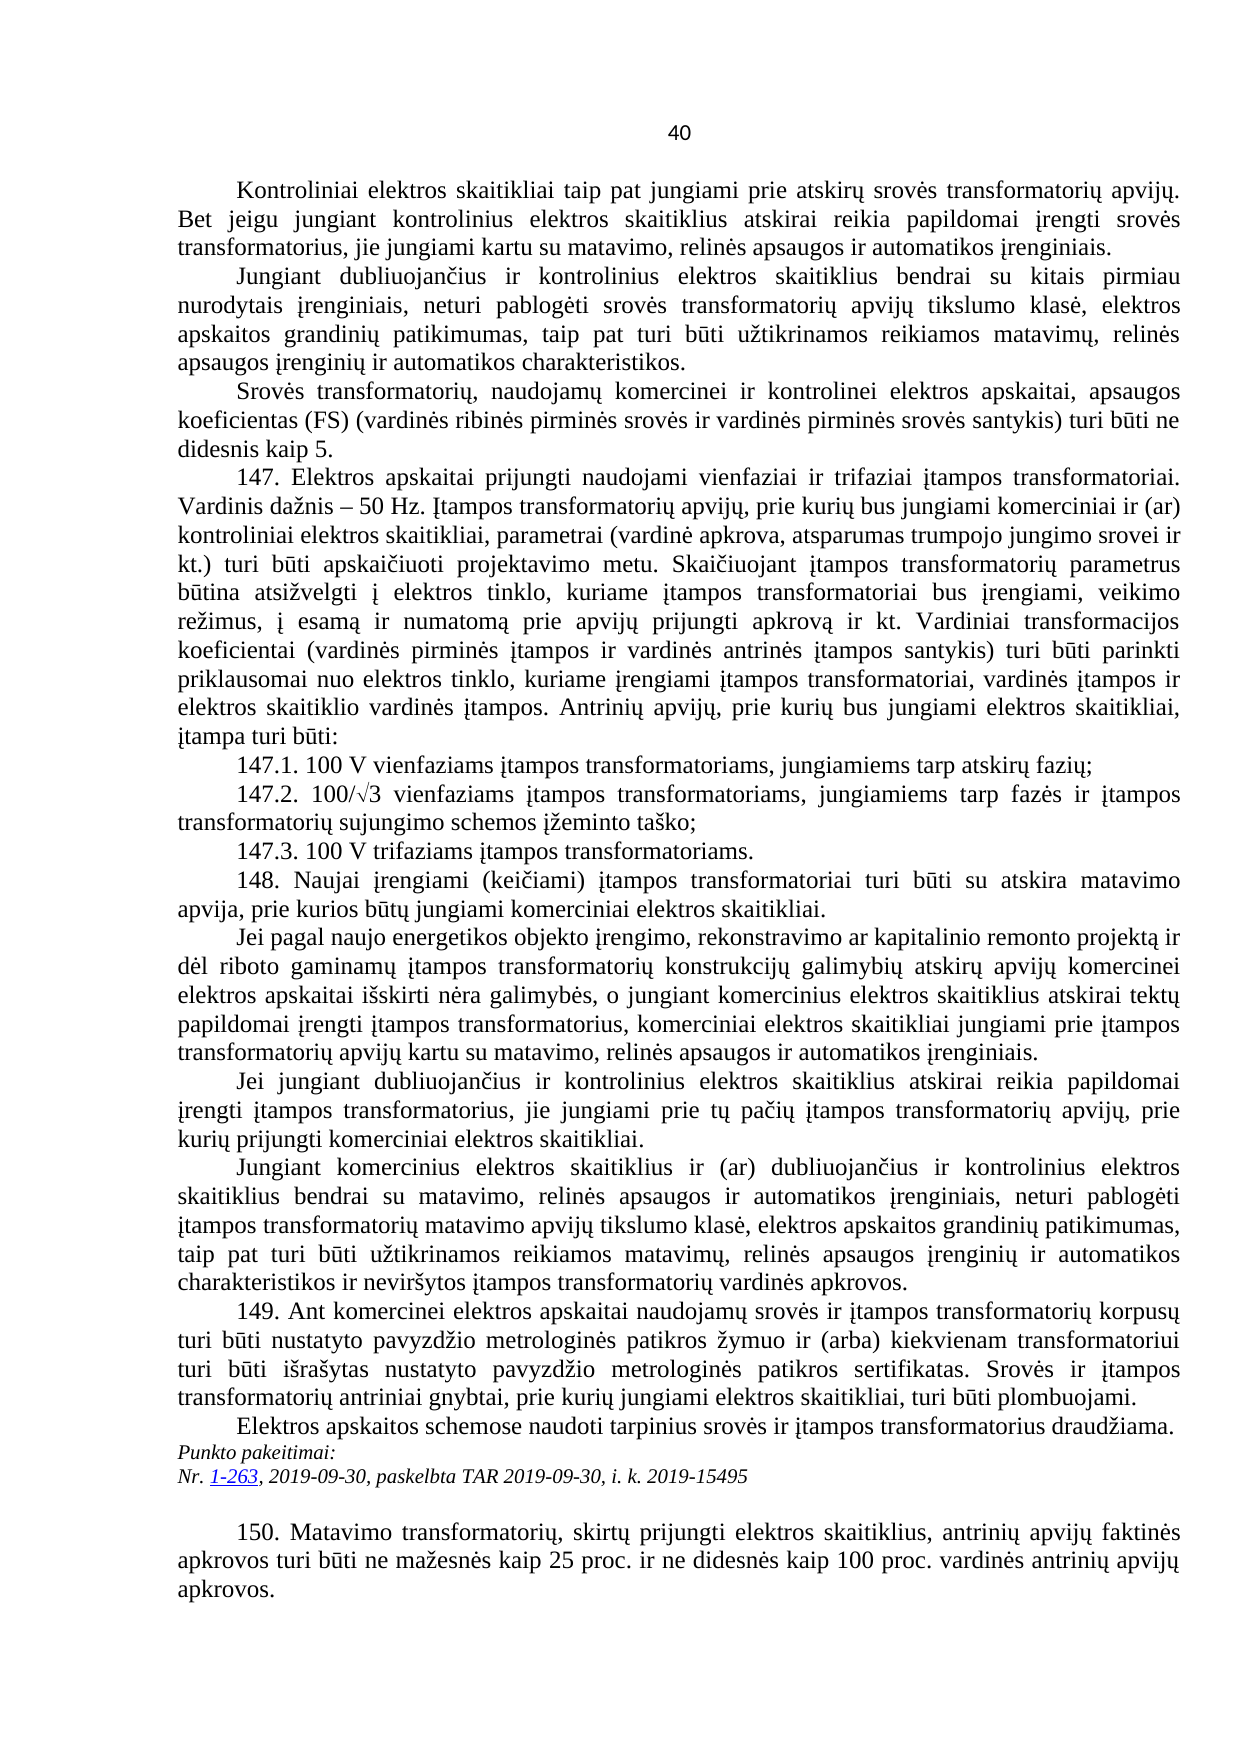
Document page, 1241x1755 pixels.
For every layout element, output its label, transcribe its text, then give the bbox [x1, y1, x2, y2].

text 150. Matavimo transformatorių, skirtų prijungti elektros skaitiklius, antrinių apvijų faktinės apkrovos turi būti ne mažesnės kaip 25 proc. ir ne didesnės kaip 100 proc. vardinės antrinių apvijų apkrovos. [177, 1517, 1181, 1603]
text 149. Ant komercinei elektros apskaitai naudojamų srovės ir įtampos transformatorių korpusų turi būti nustatyto pavyzdžio metrologinės patikros žymuo ir (arba) kiekvienam transformatoriui turi būti išrašytas nustatyto pavyzdžio metrologinės patikros sertifikatas. Srovės ir įtampos transformatorių antriniai gnybtai, prie kurių jungiami elektros skaitikliai, turi būti plombuojami. [177, 1296, 1181, 1411]
text Jungiant dubliuojančius ir kontrolinius elektros skaitiklius bendrai su kitais pirmiau nurodytais įrenginiais, neturi pablogėti srovės transformatorių apvijų tikslumo klasė, elektros apskaitos grandinių patikimumas, taip pat turi būti užtikrinamos reikiamos matavimų, relinės apsaugos įrenginių ir automatikos charakteristikos. [177, 261, 1181, 376]
text Srovės transformatorių, naudojamų komercinei ir kontrolinei elektros apskaitai, apsaugos koeficientas (FS) (vardinės ribinės pirminės srovės ir vardinės pirminės srovės santykis) turi būti ne didesnis kaip 5. [177, 376, 1181, 462]
text Kontroliniai elektros skaitikliai taip pat jungiami prie atskirų srovės transformatorių apvijų. Bet jeigu jungiant kontrolinius elektros skaitiklius atskirai reikia papildomai įrengti srovės transformatorius, jie jungiami kartu su matavimo, relinės apsaugos ir automatikos įrenginiais. [177, 175, 1181, 261]
text 147. Elektros apskaitai prijungti naudojami vienfaziai ir trifaziai įtampos transformatoriai. Vardinis dažnis – 50 Hz. Įtampos transformatorių apvijų, prie kurių bus jungiami komerciniai ir (ar) kontroliniai elektros skaitikliai, parametrai (vardinė apkrova, atsparumas trumpojo jungimo srovei ir kt.) turi būti apskaičiuoti projektavimo metu. Skaičiuojant įtampos transformatorių parametrus būtina atsižvelgti į elektros tinklo, kuriame įtampos transformatoriai bus įrengiami, veikimo režimus, į esamą ir numatomą prie apvijų prijungti apkrovą ir kt. Vardiniai transformacijos koeficientai (vardinės pirminės įtampos ir vardinės antrinės įtampos santykis) turi būti parinkti priklausomai nuo elektros tinklo, kuriame įrengiami įtampos transformatoriai, vardinės įtampos ir elektros skaitiklio vardinės įtampos. Antrinių apvijų, prie kurių bus jungiami elektros skaitikliai, įtampa turi būti: [177, 462, 1181, 750]
text Elektros apskaitos schemose naudoti tarpinius srovės ir įtampos transformatorius draudžiama. [177, 1411, 1181, 1440]
text 147.3. 100 V trifaziams įtampos transformatoriams. [177, 836, 1181, 865]
text 148. Naujai įrengiami (keičiami) įtampos transformatoriai turi būti su atskira matavimo apvija, prie kurios būtų jungiami komerciniai elektros skaitikliai. [177, 865, 1181, 922]
text 147.2. 100/3 vienfaziams įtampos transformatoriams, jungiamiems tarp fazės ir įtampos transformatorių sujungimo schemos įžeminto taško; [177, 779, 1181, 836]
text Punkto pakeitimai: [177, 1440, 1181, 1464]
text Jei pagal naujo energetikos objekto įrengimo, rekonstravimo ar kapitalinio remonto projektą ir dėl riboto gaminamų įtampos transformatorių konstrukcijų galimybių atskirų apvijų komercinei elektros apskaitai išskirti nėra galimybės, o jungiant komercinius elektros skaitiklius atskirai tektų papildomai įrengti įtampos transformatorius, komerciniai elektros skaitikliai jungiami prie įtampos transformatorių apvijų kartu su matavimo, relinės apsaugos ir automatikos įrenginiais. [177, 922, 1181, 1066]
text Jei jungiant dubliuojančius ir kontrolinius elektros skaitiklius atskirai reikia papildomai įrengti įtampos transformatorius, jie jungiami prie tų pačių įtampos transformatorių apvijų, prie kurių prijungti komerciniai elektros skaitikliai. [177, 1066, 1181, 1152]
text 147.1. 100 V vienfaziams įtampos transformatoriams, jungiamiems tarp atskirų fazių; [177, 750, 1181, 779]
text Nr. 1-263, 2019-09-30, paskelbta TAR 2019-09-30, i. k. 2019-15495 [177, 1464, 1181, 1488]
text Jungiant komercinius elektros skaitiklius ir (ar) dubliuojančius ir kontrolinius elektros skaitiklius bendrai su matavimo, relinės apsaugos ir automatikos įrenginiais, neturi pablogėti įtampos transformatorių matavimo apvijų tikslumo klasė, elektros apskaitos grandinių patikimumas, taip pat turi būti užtikrinamos reikiamos matavimų, relinės apsaugos įrenginių ir automatikos charakteristikos ir neviršytos įtampos transformatorių vardinės apkrovos. [177, 1152, 1181, 1296]
